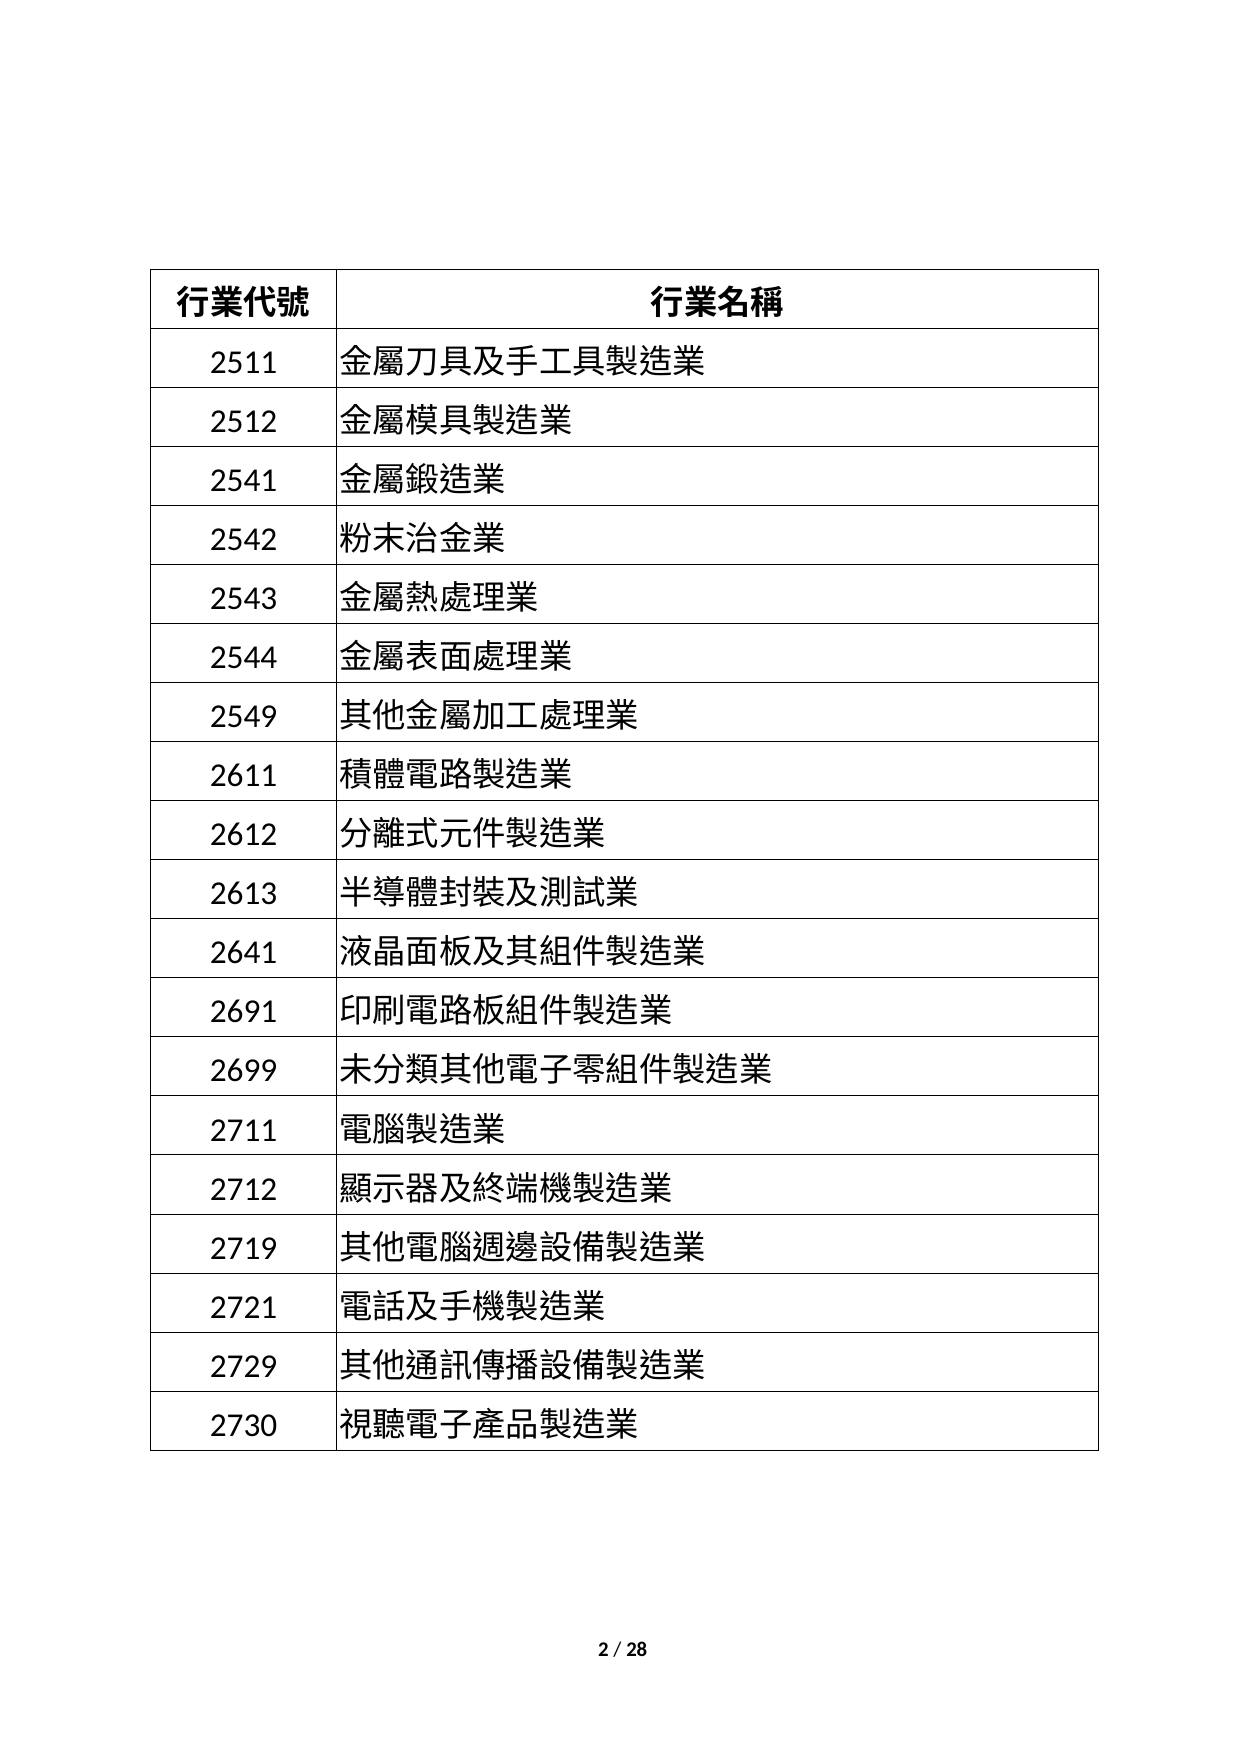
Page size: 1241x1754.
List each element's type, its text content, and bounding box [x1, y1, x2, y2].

table_cell 粉末治金業 [337, 506, 1098, 564]
table_cell 2611 [151, 742, 336, 800]
table_cell 2543 [151, 565, 336, 623]
table_cell 金屬熱處理業 [337, 565, 1098, 623]
table_cell 金屬鍛造業 [337, 447, 1098, 505]
table_cell 2729 [151, 1333, 336, 1391]
table_cell 電腦製造業 [337, 1096, 1098, 1154]
table_cell 積體電路製造業 [337, 742, 1098, 800]
table_cell 2512 [151, 388, 336, 446]
table_cell 其他通訊傳播設備製造業 [337, 1333, 1098, 1391]
table_cell 2542 [151, 506, 336, 564]
table_cell 2612 [151, 801, 336, 859]
table_cell 金屬表面處理業 [337, 624, 1098, 682]
table_cell 2691 [151, 978, 336, 1036]
table_cell 2719 [151, 1215, 336, 1272]
table_cell 2730 [151, 1392, 336, 1450]
table_header 行業名稱 [337, 270, 1098, 327]
table_cell 半導體封裝及測試業 [337, 860, 1098, 918]
table_cell 2712 [151, 1155, 336, 1213]
table_cell 顯示器及終端機製造業 [337, 1155, 1098, 1213]
table_cell 液晶面板及其組件製造業 [337, 919, 1098, 977]
table_cell 2613 [151, 860, 336, 918]
table_cell 2699 [151, 1037, 336, 1095]
table_cell 金屬刀具及手工具製造業 [337, 329, 1098, 387]
table_cell 分離式元件製造業 [337, 801, 1098, 859]
table_cell 2641 [151, 919, 336, 977]
table_cell 2544 [151, 624, 336, 682]
table_cell 電話及手機製造業 [337, 1274, 1098, 1332]
table_cell 未分類其他電子零組件製造業 [337, 1037, 1098, 1095]
table_cell 其他金屬加工處理業 [337, 683, 1098, 741]
table_cell 印刷電路板組件製造業 [337, 978, 1098, 1036]
table_cell 2721 [151, 1274, 336, 1332]
table_cell 2549 [151, 683, 336, 741]
table_cell 其他電腦週邊設備製造業 [337, 1215, 1098, 1272]
table_header 行業代號 [151, 270, 336, 327]
table_cell 2711 [151, 1096, 336, 1154]
table_cell 2541 [151, 447, 336, 505]
table_cell 2511 [151, 329, 336, 387]
table_cell 金屬模具製造業 [337, 388, 1098, 446]
table_cell 視聽電子產品製造業 [337, 1392, 1098, 1450]
